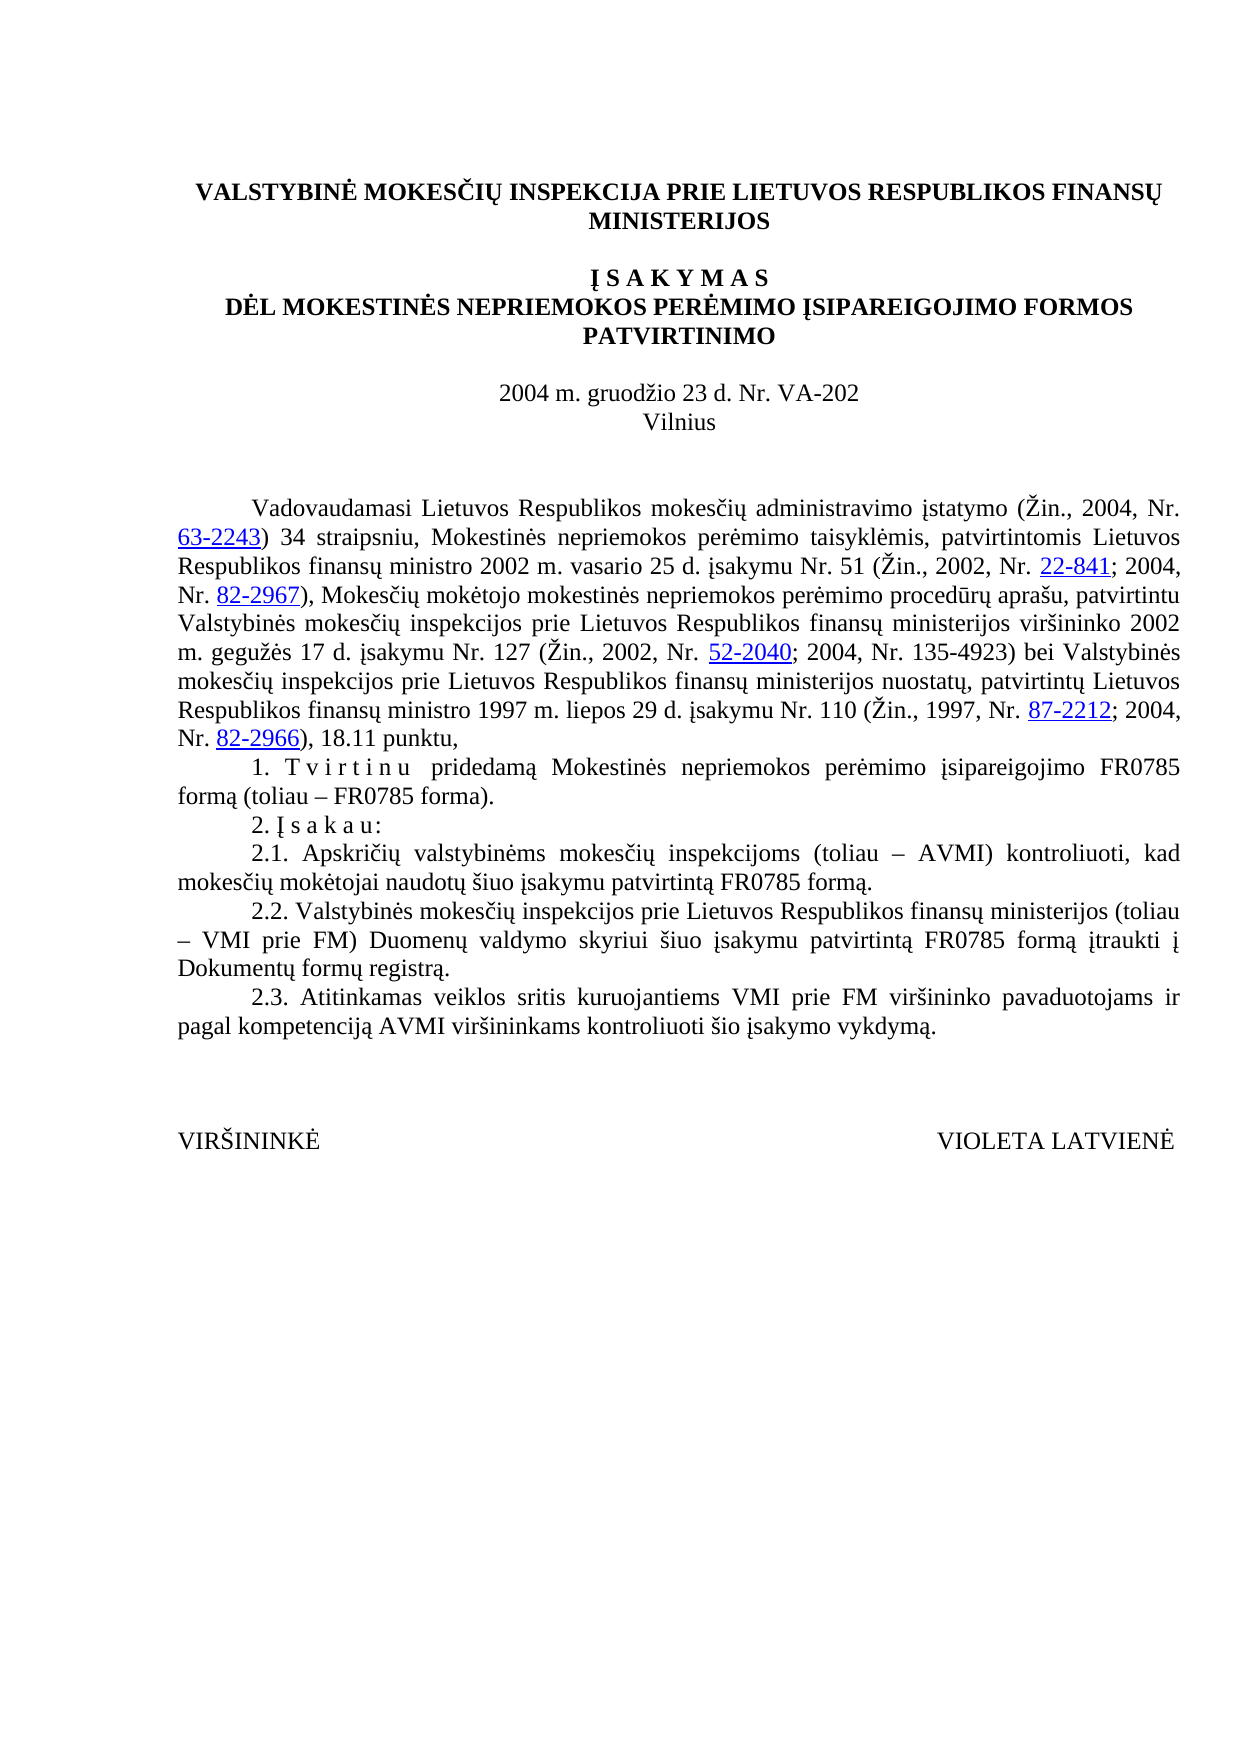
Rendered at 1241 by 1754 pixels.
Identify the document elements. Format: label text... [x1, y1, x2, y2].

text 1. Tvirtinu pridedamą Mokestinės nepriemokos perėmimo įsipareigojimo FR0785 formą (toliau – FR0785 forma). [177, 752, 1181, 810]
text Vadovaudamasi Lietuvos Respublikos mokesčių administravimo įstatymo (Žin., 2004, Nr. 63-2243) 34 straipsniu, Mokestinės nepriemokos perėmimo taisyklėmis, patvirtintomis Lietuvos Respublikos finansų ministro 2002 m. vasario 25 d. įsakymu Nr. 51 (Žin., 2002, Nr. 22-841; 2004, Nr. 82-2967), Mokesčių mokėtojo mokestinės nepriemokos perėmimo procedūrų aprašu, patvirtintu Valstybinės mokesčių inspekcijos prie Lietuvos Respublikos finansų ministerijos viršininko 2002 m. gegužės 17 d. įsakymu Nr. 127 (Žin., 2002, Nr. 52-2040; 2004, Nr. 135-4923) bei Valstybinės mokesčių inspekcijos prie Lietuvos Respublikos finansų ministerijos nuostatų, patvirtintų Lietuvos Respublikos finansų ministro 1997 m. liepos 29 d. įsakymu Nr. 110 (Žin., 1997, Nr. 87-2212; 2004, Nr. 82-2966), 18.11 punktu, [177, 493, 1181, 752]
text 2. Įsakau: [177, 810, 1181, 838]
text 2004 m. gruodžio 23 d. Nr. VA-202 [177, 378, 1181, 407]
text DĖL MOKESTINĖS NEPRIEMOKOS PERĖMIMO ĮSIPAREIGOJIMO FORMOS PATVIRTINIMO [177, 292, 1181, 350]
text 2.2. Valstybinės mokesčių inspekcijos prie Lietuvos Respublikos finansų ministerijos (toliau – VMI prie FM) Duomenų valdymo skyriui šiuo įsakymu patvirtintą FR0785 formą įtraukti į Dokumentų formų registrą. [177, 896, 1181, 982]
text 2.3. Atitinkamas veiklos sritis kuruojantiems VMI prie FM viršininko pavaduotojams ir pagal kompetenciją AVMI viršininkams kontroliuoti šio įsakymo vykdymą. [177, 982, 1181, 1040]
text VALSTYBINĖ MOKESČIŲ INSPEKCIJA PRIE LIETUVOS RESPUBLIKOS FINANSŲ MINISTERIJOS [177, 177, 1181, 235]
text Viršininkė Violeta Latvienė [177, 1126, 1181, 1155]
text Į S A K Y M A S [177, 263, 1181, 292]
text 2.1. Apskričių valstybinėms mokesčių inspekcijoms (toliau – AVMI) kontroliuoti, kad mokesčių mokėtojai naudotų šiuo įsakymu patvirtintą FR0785 formą. [177, 838, 1181, 896]
text Vilnius [177, 407, 1181, 436]
